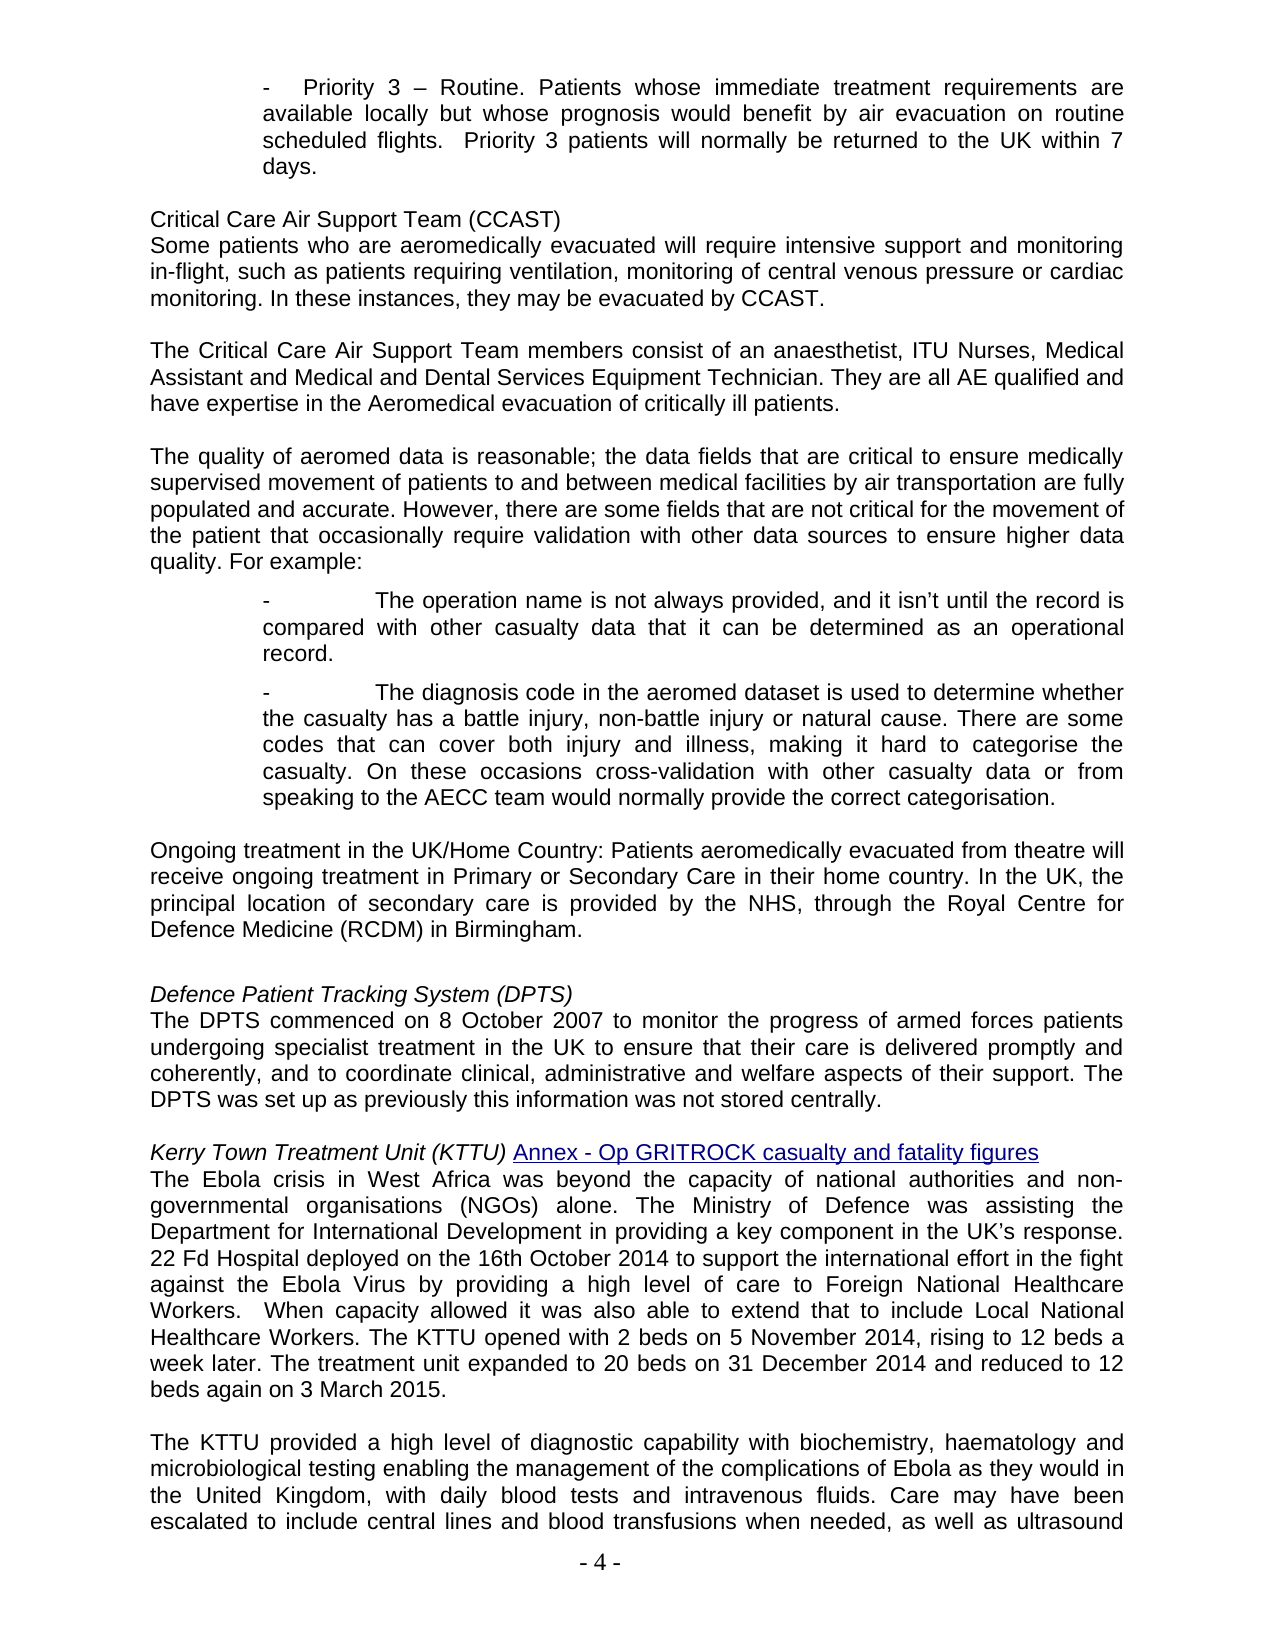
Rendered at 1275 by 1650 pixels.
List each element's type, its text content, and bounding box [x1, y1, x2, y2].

text The KTTU provided a high level of diagnostic capability with biochemistry, haematology and microbiological testing enabling the management of the complications of Ebola as they would in the United Kingdom, with daily blood tests and intravenous fluids. Care may have been escalated to include central lines and blood transfusions when needed, as well as ultrasound [150, 1429, 1125, 1534]
text The Ebola crisis in West Africa was beyond the capacity of national authorities and non-governmental organisations (NGOs) alone. The Ministry of Defence was assisting the Department for International Development in providing a key component in the UK’s response. 22 Fd Hospital deployed on the 16th October 2014 to support the international effort in the fight against the Ebola Virus by providing a high level of care to Foreign National Healthcare Workers. When capacity allowed it was also able to extend that to include Local National Healthcare Workers. The KTTU opened with 2 beds on 5 November 2014, rising to 12 beds a week later. The treatment unit expanded to 20 beds on 31 December 2014 and reduced to 12 beds again on 3 March 2015. [150, 1166, 1125, 1403]
list The diagnosis code in the aeromed dataset is used to determine whether the casualty has a battle injury, non-battle injury or natural cause. There are some codes that can cover both injury and illness, making it hard to categorise the casualty. On these occasions cross-validation with other casualty data or from speaking to the AECC team would normally provide the correct categorisation. [262, 679, 1125, 810]
text Some patients who are aeromedically evacuated will require intensive support and monitoring in-flight, such as patients requiring ventilation, monitoring of central venous pressure or cardiac monitoring. In these instances, they may be evacuated by CCAST. [150, 232, 1125, 311]
text The DPTS commenced on 8 October 2007 to monitor the progress of armed forces patients undergoing specialist treatment in the UK to ensure that their care is delivered promptly and coherently, and to coordinate clinical, administrative and welfare aspects of their support. The DPTS was set up as previously this information was not stored centrally. [150, 1007, 1125, 1113]
text Defence Patient Tracking System (DPTS) [150, 981, 1125, 1007]
text The quality of aeromed data is reasonable; the data fields that are critical to ensure medically supervised movement of patients to and between medical facilities by air transportation are fully populated and accurate. However, there are some fields that are not critical for the movement of the patient that occasionally require validation with other data sources to ensure higher data quality. For example: [150, 443, 1125, 574]
text Kerry Town Treatment Unit (KTTU) Annex - Op GRITROCK casualty and fatality figures [150, 1139, 1118, 1166]
list Priority 3 – Routine. Patients whose immediate treatment requirements are available locally but whose prognosis would benefit by air evacuation on routine scheduled flights. Priority 3 patients will normally be returned to the UK within 7 days. [262, 74, 1125, 179]
text The Critical Care Air Support Team members consist of an anaesthetist, ITU Nurses, Medical Assistant and Medical and Dental Services Equipment Technician. They are all AE qualified and have expertise in the Aeromedical evacuation of critically ill patients. [150, 337, 1125, 416]
text Ongoing treatment in the UK/Home Country: Patients aeromedically evacuated from theatre will receive ongoing treatment in Primary or Secondary Care in their home country. In the UK, the principal location of secondary care is provided by the NHS, through the Royal Centre for Defence Medicine (RCDM) in Birmingham. [150, 837, 1125, 942]
list The operation name is not always provided, and it isn’t until the record is compared with other casualty data that it can be determined as an operational record. [262, 587, 1125, 666]
text Critical Care Air Support Team (CCAST) [150, 206, 1125, 232]
